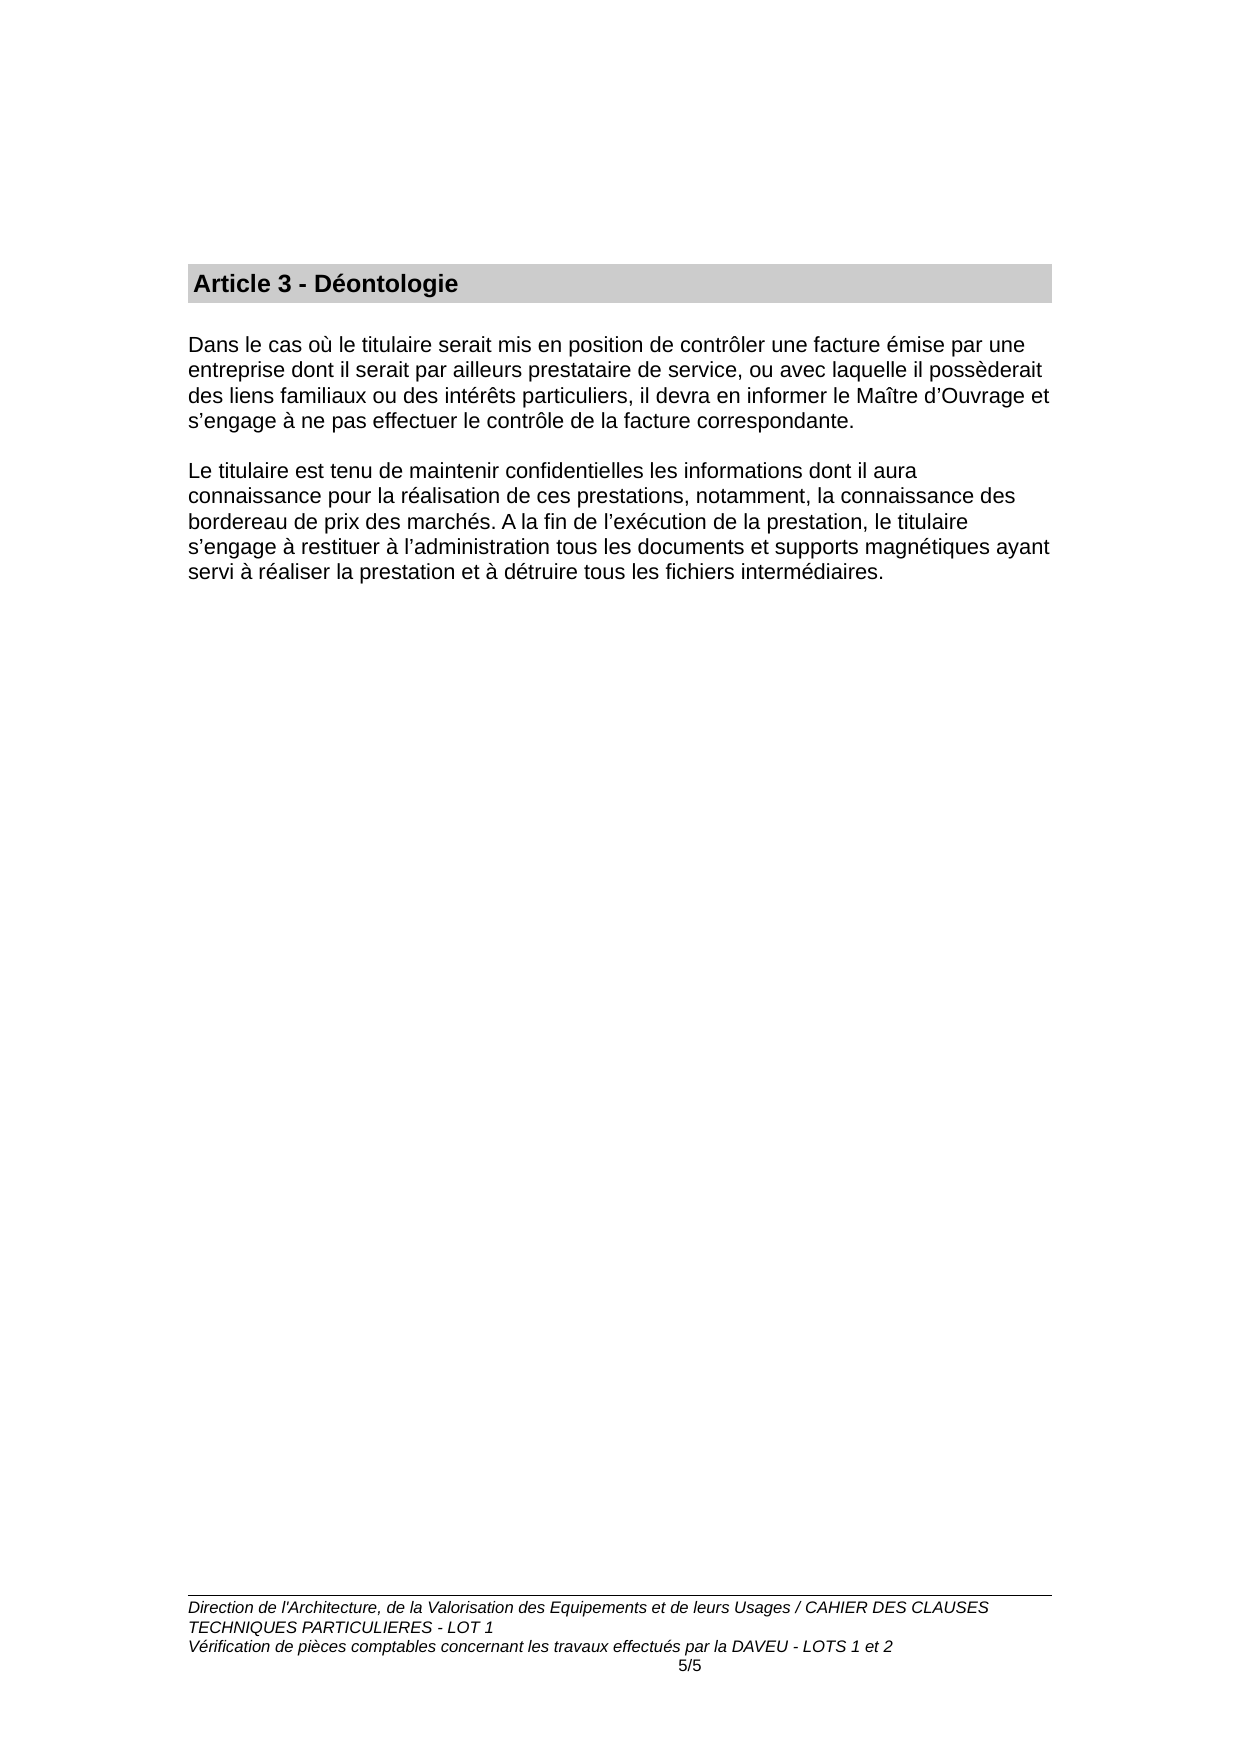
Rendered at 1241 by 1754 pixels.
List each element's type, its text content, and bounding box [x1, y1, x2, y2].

text Le titulaire est tenu de maintenir confidentielles les informations dont il aura connaissance pour la réalisation de ces prestations, notamment, la connaissance des bordereau de prix des marchés. A la fin de l’exécution de la prestation, le titulaire s’engage à restituer à l’administration tous les documents et supports magnétiques ayant servi à réaliser la prestation et à détruire tous les fichiers intermédiaires. [188, 458, 1052, 584]
subtitle Déontologie [190, 266, 1050, 300]
text Dans le cas où le titulaire serait mis en position de contrôler une facture émise par une entreprise dont il serait par ailleurs prestataire de service, ou avec laquelle il possèderait des liens familiaux ou des intérêts particuliers, il devra en informer le Maître d’Ouvrage et s’engage à ne pas effectuer le contrôle de la facture correspondante. [188, 332, 1052, 433]
